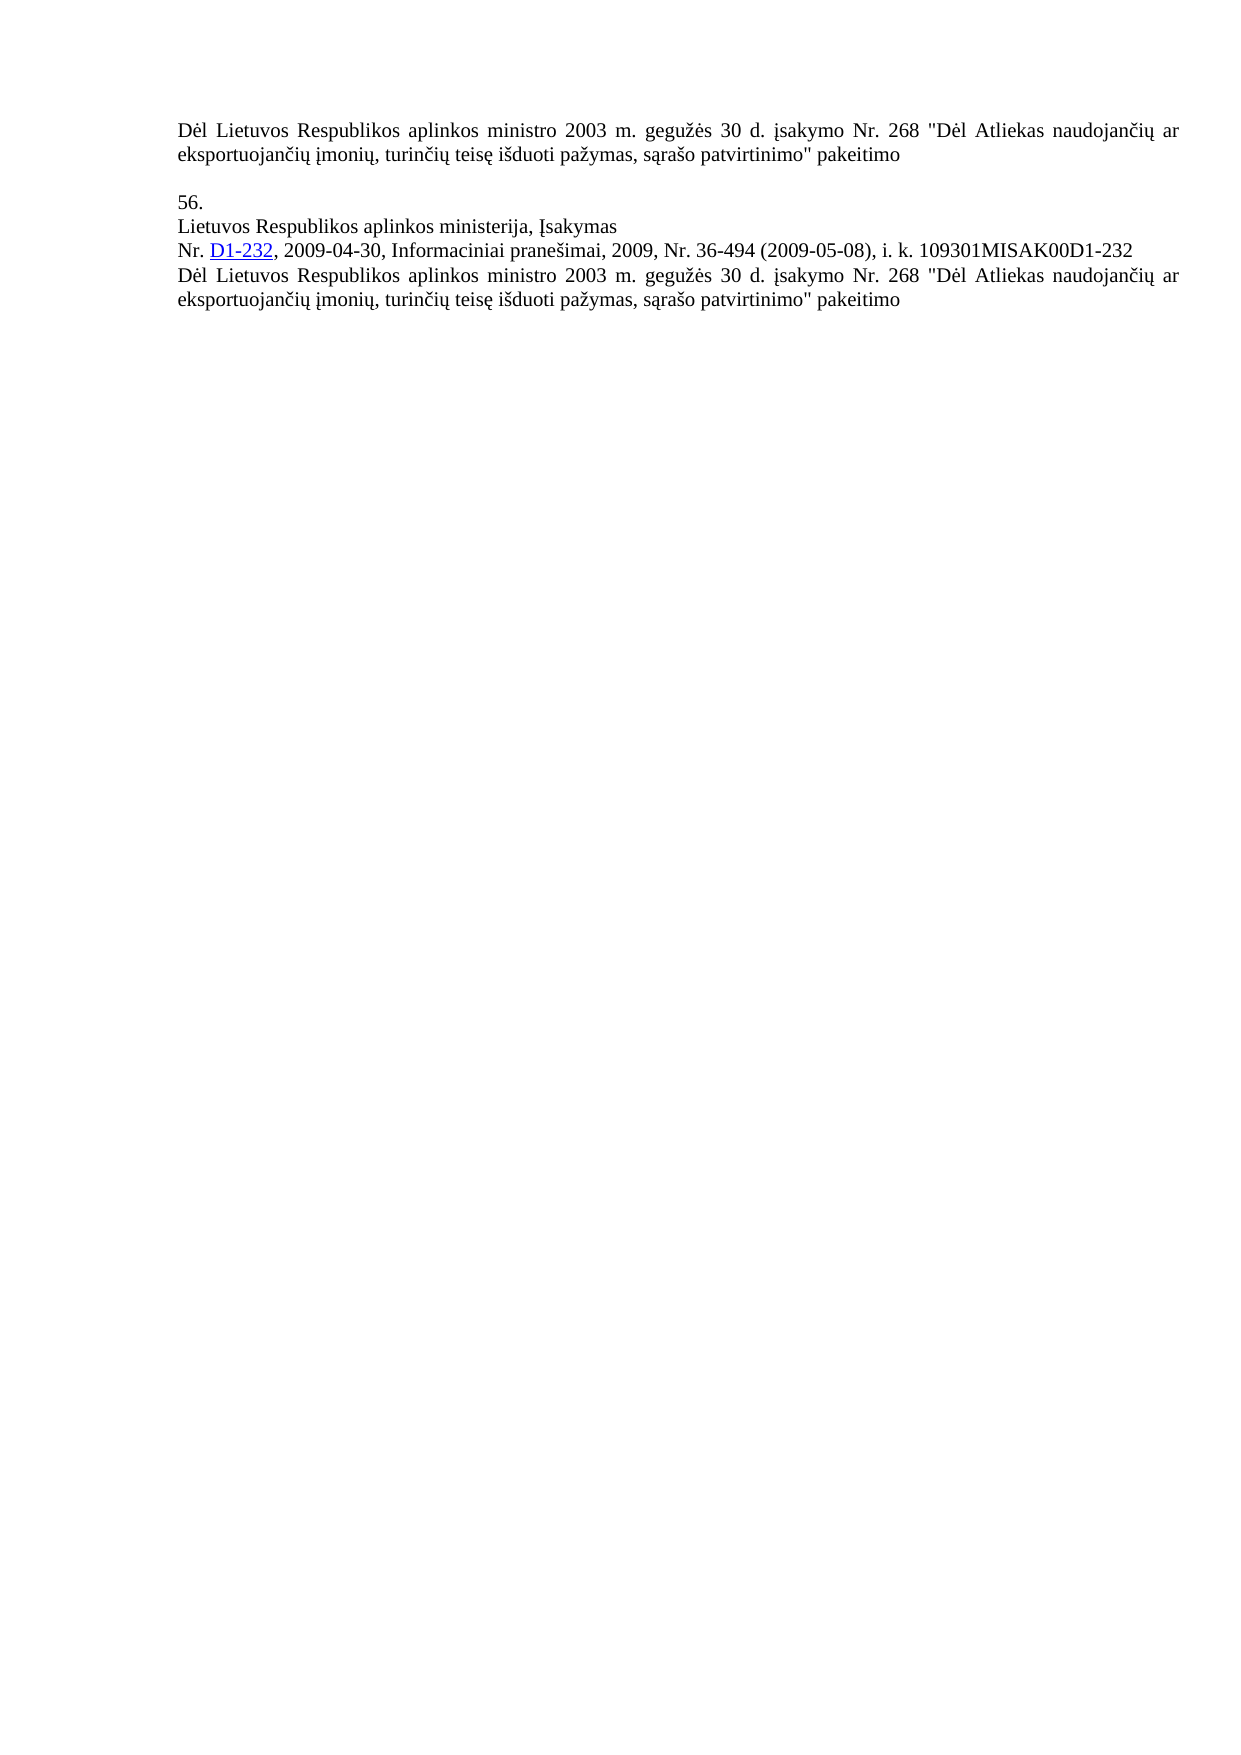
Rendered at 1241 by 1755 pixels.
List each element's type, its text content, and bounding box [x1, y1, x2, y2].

text Dėl Lietuvos Respublikos aplinkos ministro 2003 m. gegužės 30 d. įsakymo Nr. 268 "Dėl Atliekas naudojančių ar eksportuojančių įmonių, turinčių teisę išduoti pažymas, sąrašo patvirtinimo" pakeitimo [177, 262, 1181, 311]
text Nr. D1-232, 2009-04-30, Informaciniai pranešimai, 2009, Nr. 36-494 (2009-05-08), i. k. 109301MISAK00D1-232 [177, 238, 1181, 262]
text Dėl Lietuvos Respublikos aplinkos ministro 2003 m. gegužės 30 d. įsakymo Nr. 268 "Dėl Atliekas naudojančių ar eksportuojančių įmonių, turinčių teisę išduoti pažymas, sąrašo patvirtinimo" pakeitimo [177, 118, 1181, 166]
text Lietuvos Respublikos aplinkos ministerija, Įsakymas [177, 214, 1181, 238]
text 56. [177, 190, 1181, 214]
